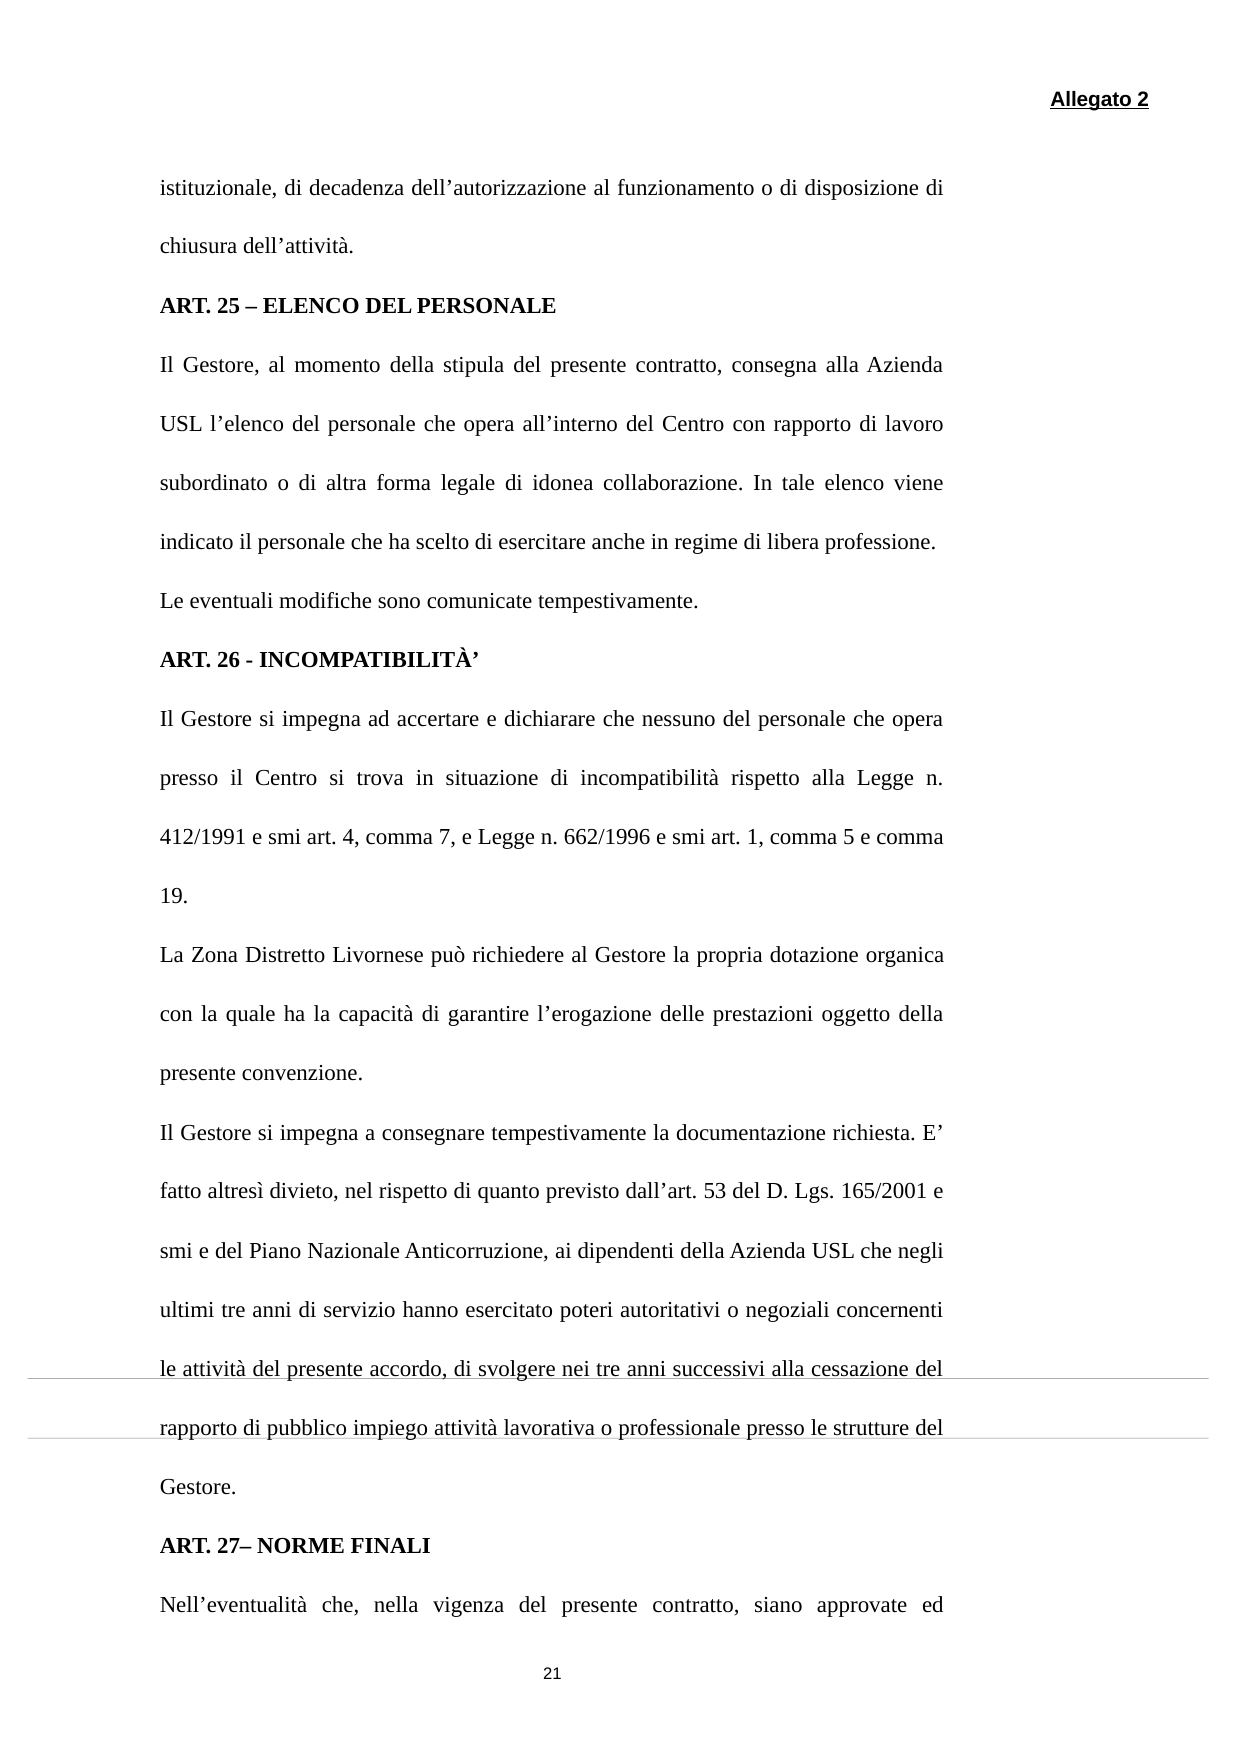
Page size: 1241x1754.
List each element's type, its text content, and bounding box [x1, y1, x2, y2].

text Le eventuali modifiche sono comunicate tempestivamente. [159, 561, 945, 620]
text rapporto di pubblico impiego attività lavorativa o professionale presso le strutture del [159, 1379, 945, 1437]
text Gestore. [159, 1439, 945, 1506]
text Il Gestore si impegna a consegnare tempestivamente la documentazione richiesta. E’ fatto altresì divieto, nel rispetto di quanto previsto dall’art. 53 del D. Lgs. 165/2001 e smi e del Piano Nazionale Anticorruzione, ai dipendenti della Azienda USL che negli ultimi tre anni di servizio hanno esercitato poteri autoritativi o negoziali concernenti le attività del presente accordo, di svolgere nei tre anni successivi alla cessazione del [159, 1093, 945, 1378]
text istituzionale, di decadenza dell’autorizzazione al funzionamento o di disposizione di chiusura dell’attività. [159, 148, 945, 266]
text ART. 25 – ELENCO DEL PERSONALE [159, 266, 945, 325]
text ART. 26 - INCOMPATIBILITÀ’ [159, 620, 945, 679]
text Il Gestore si impegna ad accertare e dichiarare che nessuno del personale che opera presso il Centro si trova in situazione di incompatibilità rispetto alla Legge n. 412/1991 e smi art. 4, comma 7, e Legge n. 662/1996 e smi art. 1, comma 5 e comma 19. [159, 679, 945, 916]
text Il Gestore, al momento della stipula del presente contratto, consegna alla Azienda USL l’elenco del personale che opera all’interno del Centro con rapporto di lavoro subordinato o di altra forma legale di idonea collaborazione. In tale elenco viene indicato il personale che ha scelto di esercitare anche in regime di libera professione. [159, 325, 945, 561]
text ART. 27– NORME FINALI [159, 1506, 945, 1565]
text Nell’eventualità che, nella vigenza del presente contratto, siano approvate ed [159, 1565, 945, 1624]
text La Zona Distretto Livornese può richiedere al Gestore la propria dotazione organica con la quale ha la capacità di garantire l’erogazione delle prestazioni oggetto della presente convenzione. [159, 916, 945, 1093]
